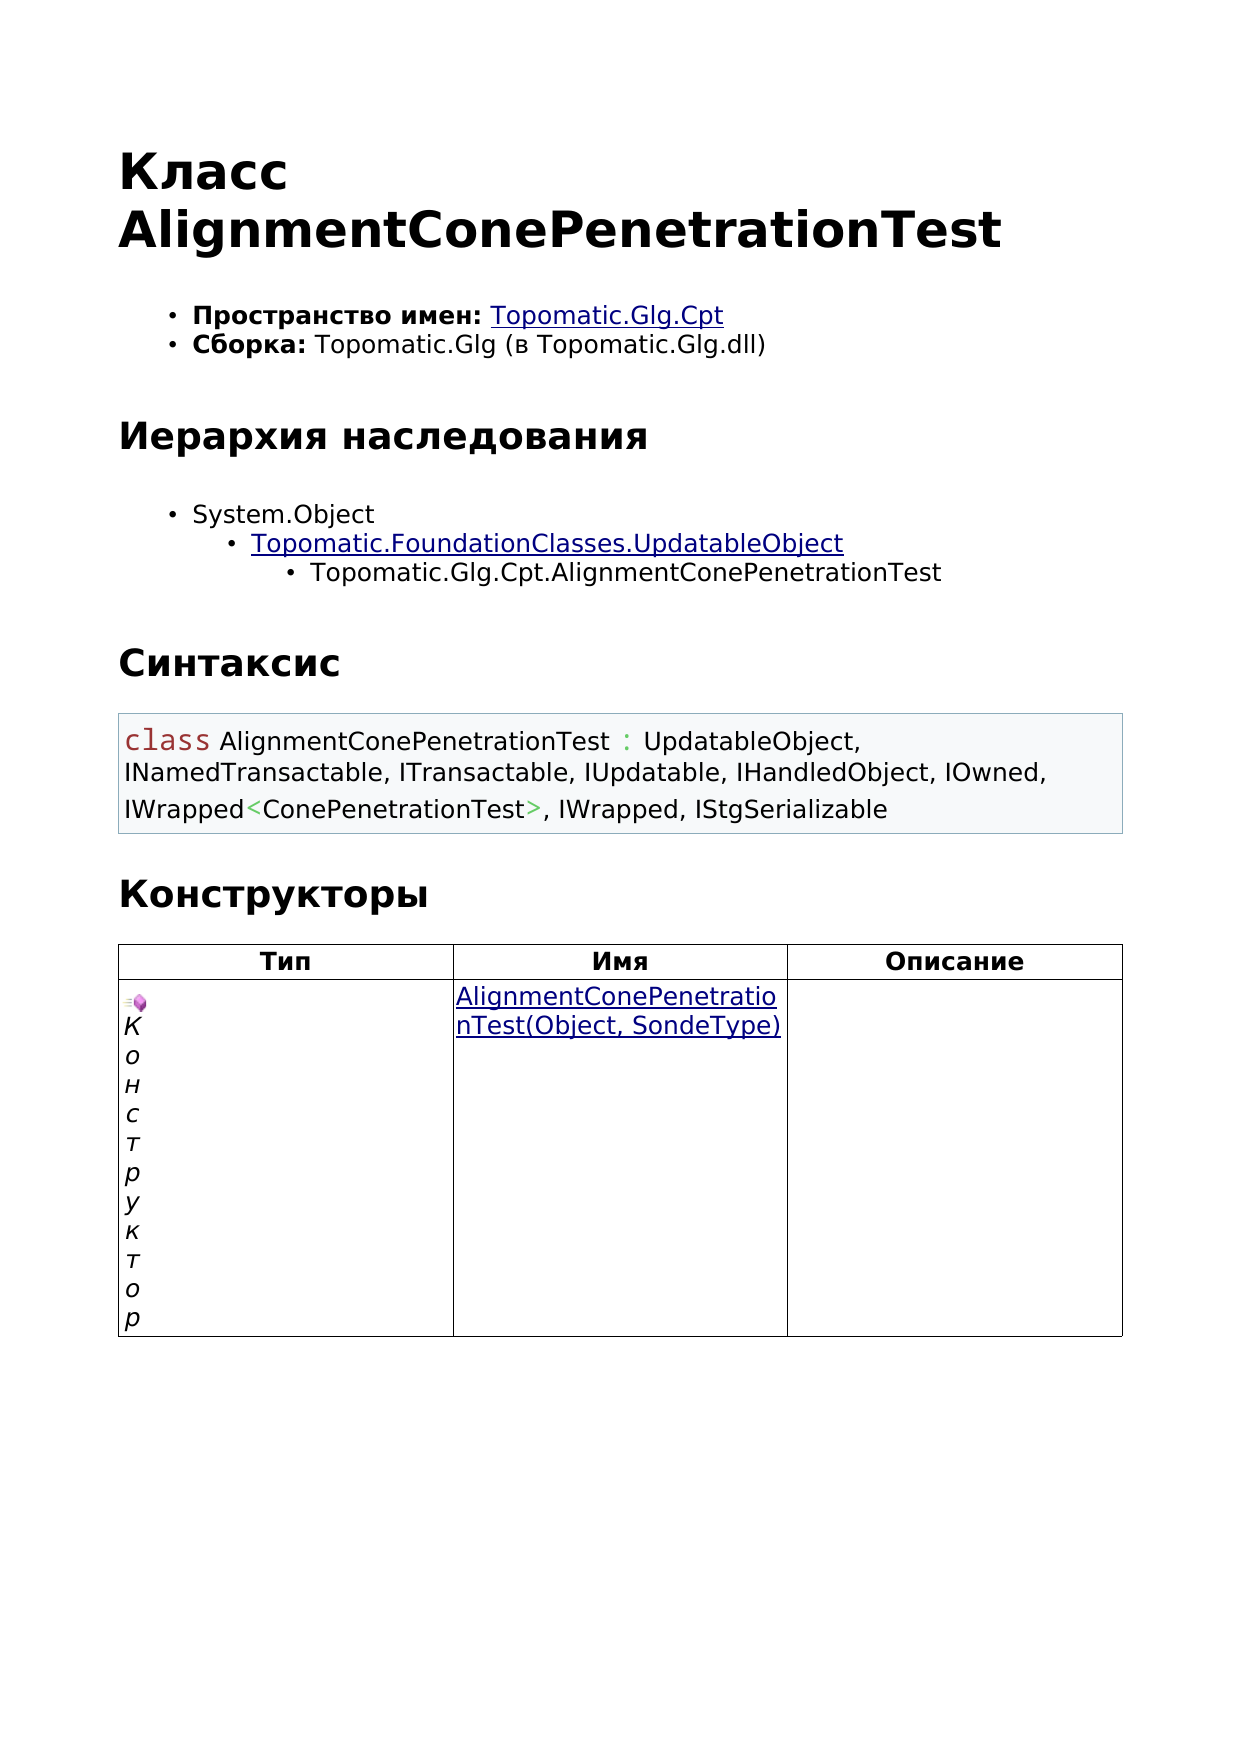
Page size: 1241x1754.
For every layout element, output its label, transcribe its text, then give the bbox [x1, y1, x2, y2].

table_cell [788, 980, 1122, 1336]
list Topomatic.FoundationClasses.UpdatableObject [236, 529, 1122, 558]
table_header Описание [788, 945, 1122, 979]
table_header Тип [119, 945, 453, 979]
list Topomatic.Glg.Cpt.AlignmentConePenetrationTest [295, 558, 1122, 587]
table_cell AlignmentConePenetrationTest(Object, SondeType) [454, 980, 787, 1336]
subtitle Иерархия наследования [118, 414, 1122, 458]
list System.Object [177, 500, 1122, 529]
subtitle Класс AlignmentConePenetrationTest [118, 143, 1122, 259]
picture [121, 994, 147, 1012]
subtitle Синтаксис [118, 642, 1122, 686]
table_cell [119, 980, 453, 1336]
subtitle Конструкторы [118, 873, 1122, 917]
list Сборка: Topomatic.Glg (в Topomatic.Glg.dll) [177, 331, 1122, 360]
table_header class AlignmentConePenetrationTest : UpdatableObject, INamedTransactable, ITransactable, IUpdatable, IHandledObject, IOwned, IWrapped<ConePenetrationTest>, IWrapped, IStgSerializable [119, 714, 1122, 833]
list Пространство имен: Topomatic.Glg.Cpt [177, 302, 1122, 331]
table_header Имя [454, 945, 787, 979]
